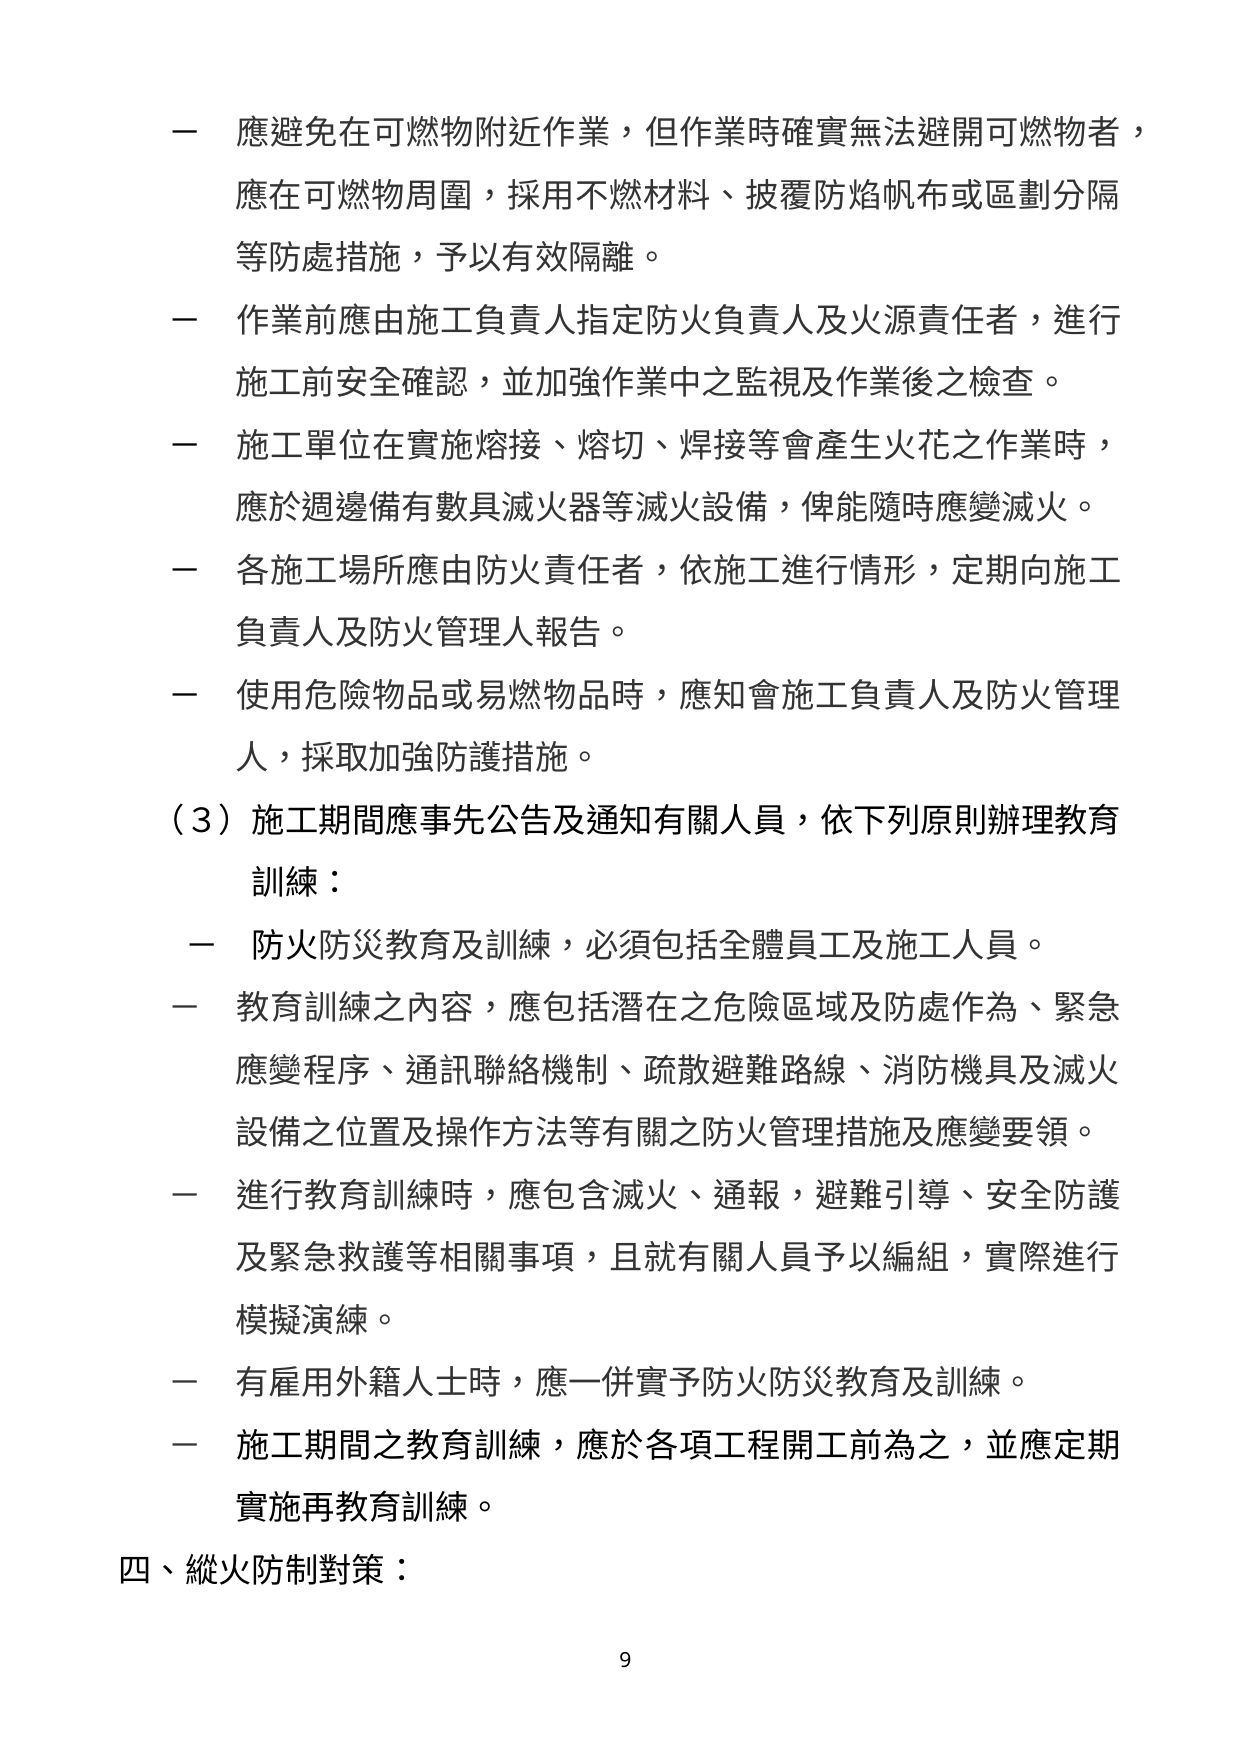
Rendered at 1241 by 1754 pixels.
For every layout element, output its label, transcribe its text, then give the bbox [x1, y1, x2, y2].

text － 使用危險物品或易燃物品時，應知會施工負責人及防火管理人，採取加強防護措施。 [168, 651, 1122, 776]
text － 施工期間之教育訓練，應於各項工程開工前為之，並應定期實施再教育訓練。 [168, 1401, 1122, 1526]
text 四、縱火防制對策： [118, 1526, 1122, 1589]
text － 各施工場所應由防火責任者，依施工進行情形，定期向施工負責人及防火管理人報告。 [168, 526, 1122, 651]
text － 防火防災教育及訓練，必須包括全體員工及施工人員。 [118, 901, 1122, 964]
text － 應避免在可燃物附近作業，但作業時確實無法避開可燃物者，應在可燃物周圍，採用不燃材料、披覆防焰帆布或區劃分隔等防處措施，予以有效隔離。 [168, 89, 1122, 276]
text － 有雇用外籍人士時，應一併實予防火防災教育及訓練。 [168, 1339, 1122, 1401]
text － 進行教育訓練時，應包含滅火、通報，避難引導、安全防護及緊急救護等相關事項，且就有關人員予以編組，實際進行模擬演練。 [168, 1151, 1122, 1339]
text － 施工單位在實施熔接、熔切、焊接等會產生火花之作業時，應於週邊備有數具滅火器等滅火設備，俾能隨時應變滅火。 [168, 401, 1122, 526]
text － 作業前應由施工負責人指定防火負責人及火源責任者，進行施工前安全確認，並加強作業中之監視及作業後之檢查。 [168, 276, 1122, 401]
text － 教育訓練之內容，應包括潛在之危險區域及防處作為、緊急應變程序、通訊聯絡機制、疏散避難路線、消防機具及滅火設備之位置及操作方法等有關之防火管理措施及應變要領。 [168, 964, 1122, 1151]
text （３）施工期間應事先公告及通知有關人員，依下列原則辦理教育訓練： [151, 776, 1122, 901]
